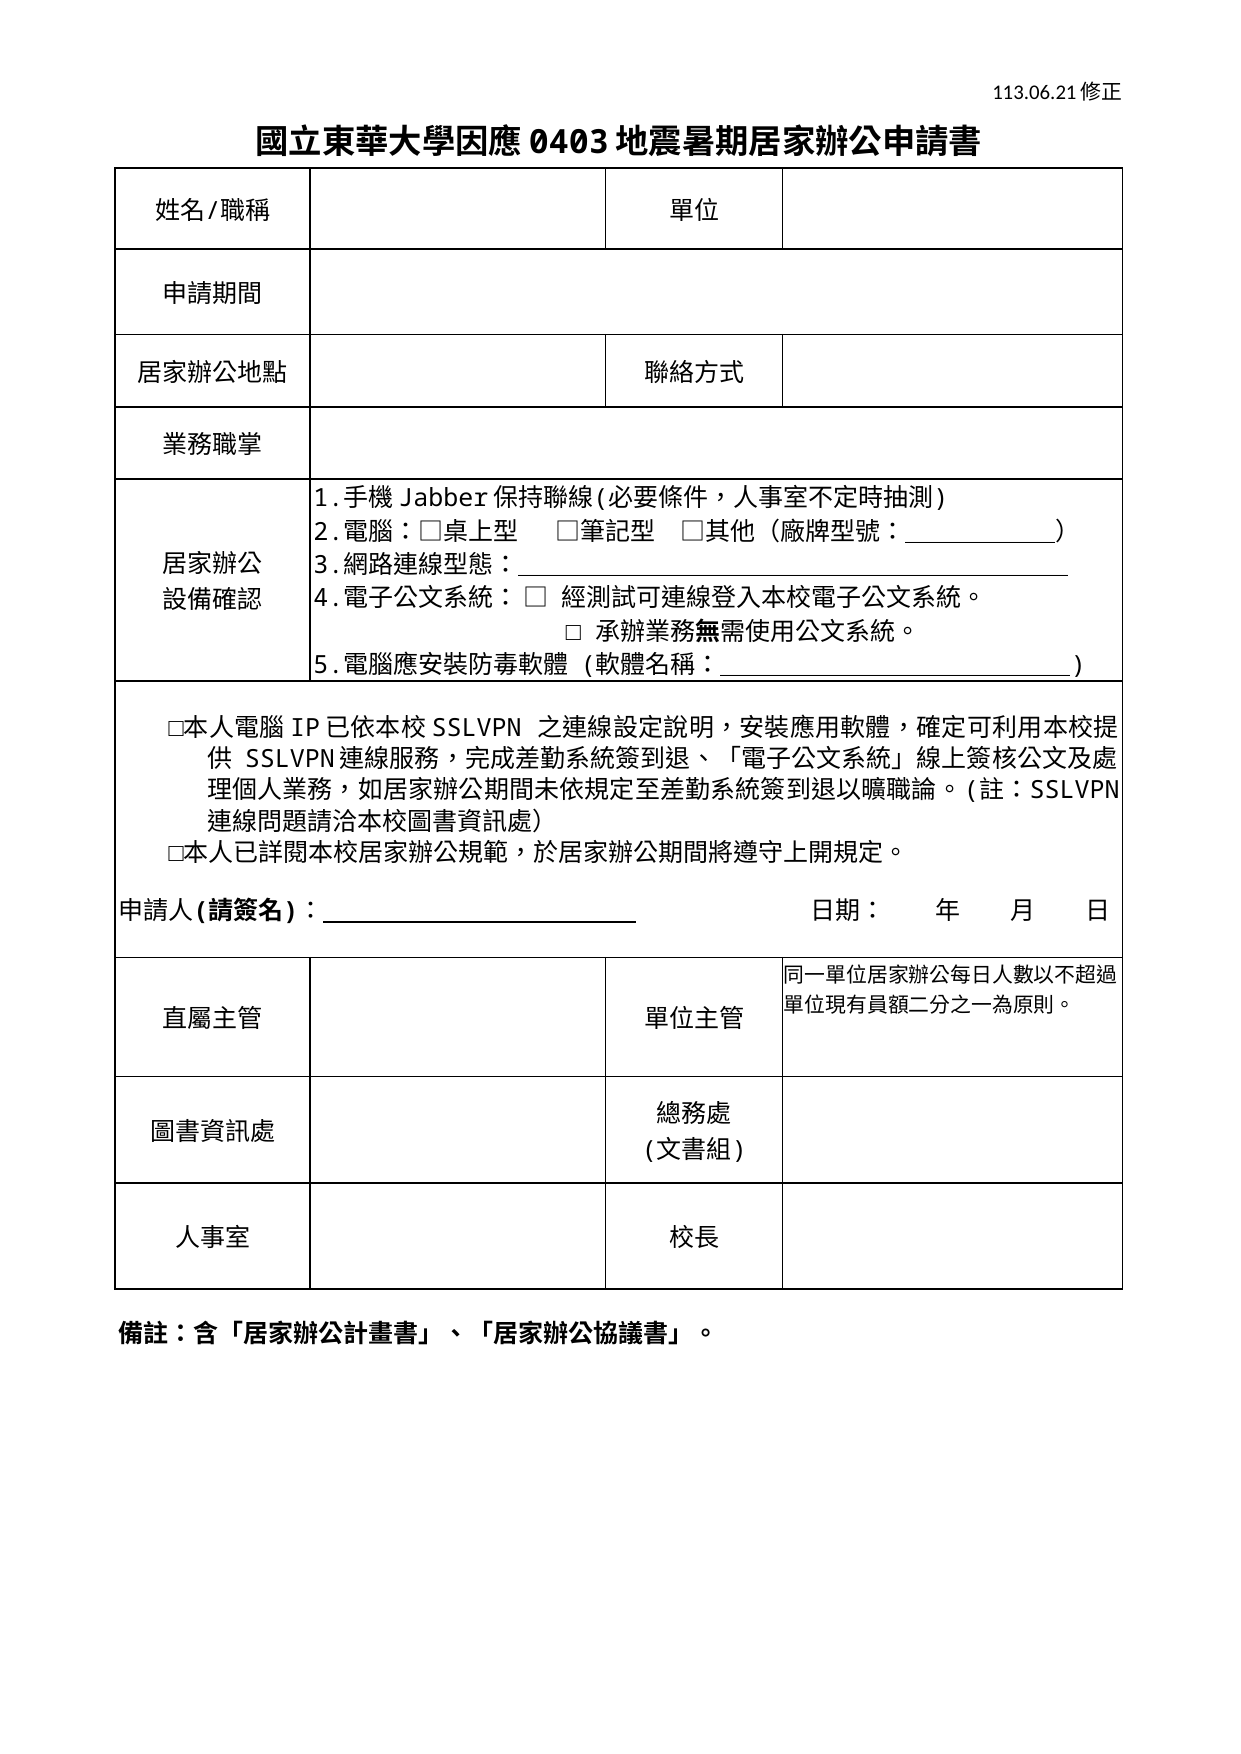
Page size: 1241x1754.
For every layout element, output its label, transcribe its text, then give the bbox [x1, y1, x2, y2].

table_cell [783, 1077, 1122, 1182]
table_cell 1.手機Jabber保持聯線(必要條件，人事室不定時抽測) 2.電腦：□桌上型 □筆記型 □其他（廠牌型號：＿＿＿＿＿＿） 3.網路連線型態：＿＿＿＿＿＿＿＿＿＿＿＿＿＿＿＿＿＿＿＿＿＿ 4.電子公文系統： □ 經測試可連線登入本校電子公文系統。 □ 承辦業務無需使用公文系統。 5.電腦應安裝防毒軟體 (軟體名稱：＿＿＿＿＿＿＿＿＿＿＿＿＿＿) [311, 480, 1122, 680]
table_cell [311, 1184, 605, 1288]
table_cell 直屬主管 [116, 958, 309, 1076]
table_cell [311, 1077, 605, 1182]
text 備註：含「居家辦公計畫書」、「居家辦公協議書」。 [118, 1290, 1122, 1352]
table_header 國立東華大學因應0403地震暑期居家辦公申請書 [115, 111, 1122, 167]
table_cell 單位主管 [606, 958, 782, 1076]
table_cell 校長 [606, 1184, 782, 1288]
table_cell [311, 335, 605, 406]
table_cell 單位 [606, 169, 782, 248]
table_cell [311, 408, 1122, 478]
table_cell [311, 169, 605, 248]
table_cell 圖書資訊處 [116, 1077, 309, 1182]
table_cell [783, 1184, 1122, 1288]
table_cell 聯絡方式 [606, 335, 782, 406]
table_cell 總務處 (文書組) [606, 1077, 782, 1182]
table_cell [311, 250, 1122, 334]
table_cell 申請期間 [116, 250, 309, 334]
table_cell 姓名/職稱 [116, 169, 309, 248]
table_cell 人事室 [116, 1184, 309, 1288]
table_cell □本人電腦IP已依本校SSLVPN 之連線設定說明，安裝應用軟體，確定可利用本校提供 SSLVPN連線服務，完成差勤系統簽到退、「電子公文系統」線上簽核公文及處理個人業務，如居家辦公期間未依規定至差勤系統簽到退以曠職論。(註：SSLVPN 連線問題請洽本校圖書資訊處） □本人已詳閱本校居家辦公規範，於居家辦公期間將遵守上開規定。 申請人(請簽名)： 日期： 年 月 日 [116, 682, 1122, 957]
table_cell [783, 335, 1122, 406]
table_cell [783, 169, 1122, 248]
table_cell 居家辦公地點 [116, 335, 309, 406]
table_cell 業務職掌 [116, 408, 309, 478]
table_cell 同一單位居家辦公每日人數以不超過單位現有員額二分之一為原則。 [783, 958, 1122, 1076]
table_cell [311, 958, 605, 1076]
table_cell 居家辦公 設備確認 [116, 480, 309, 680]
